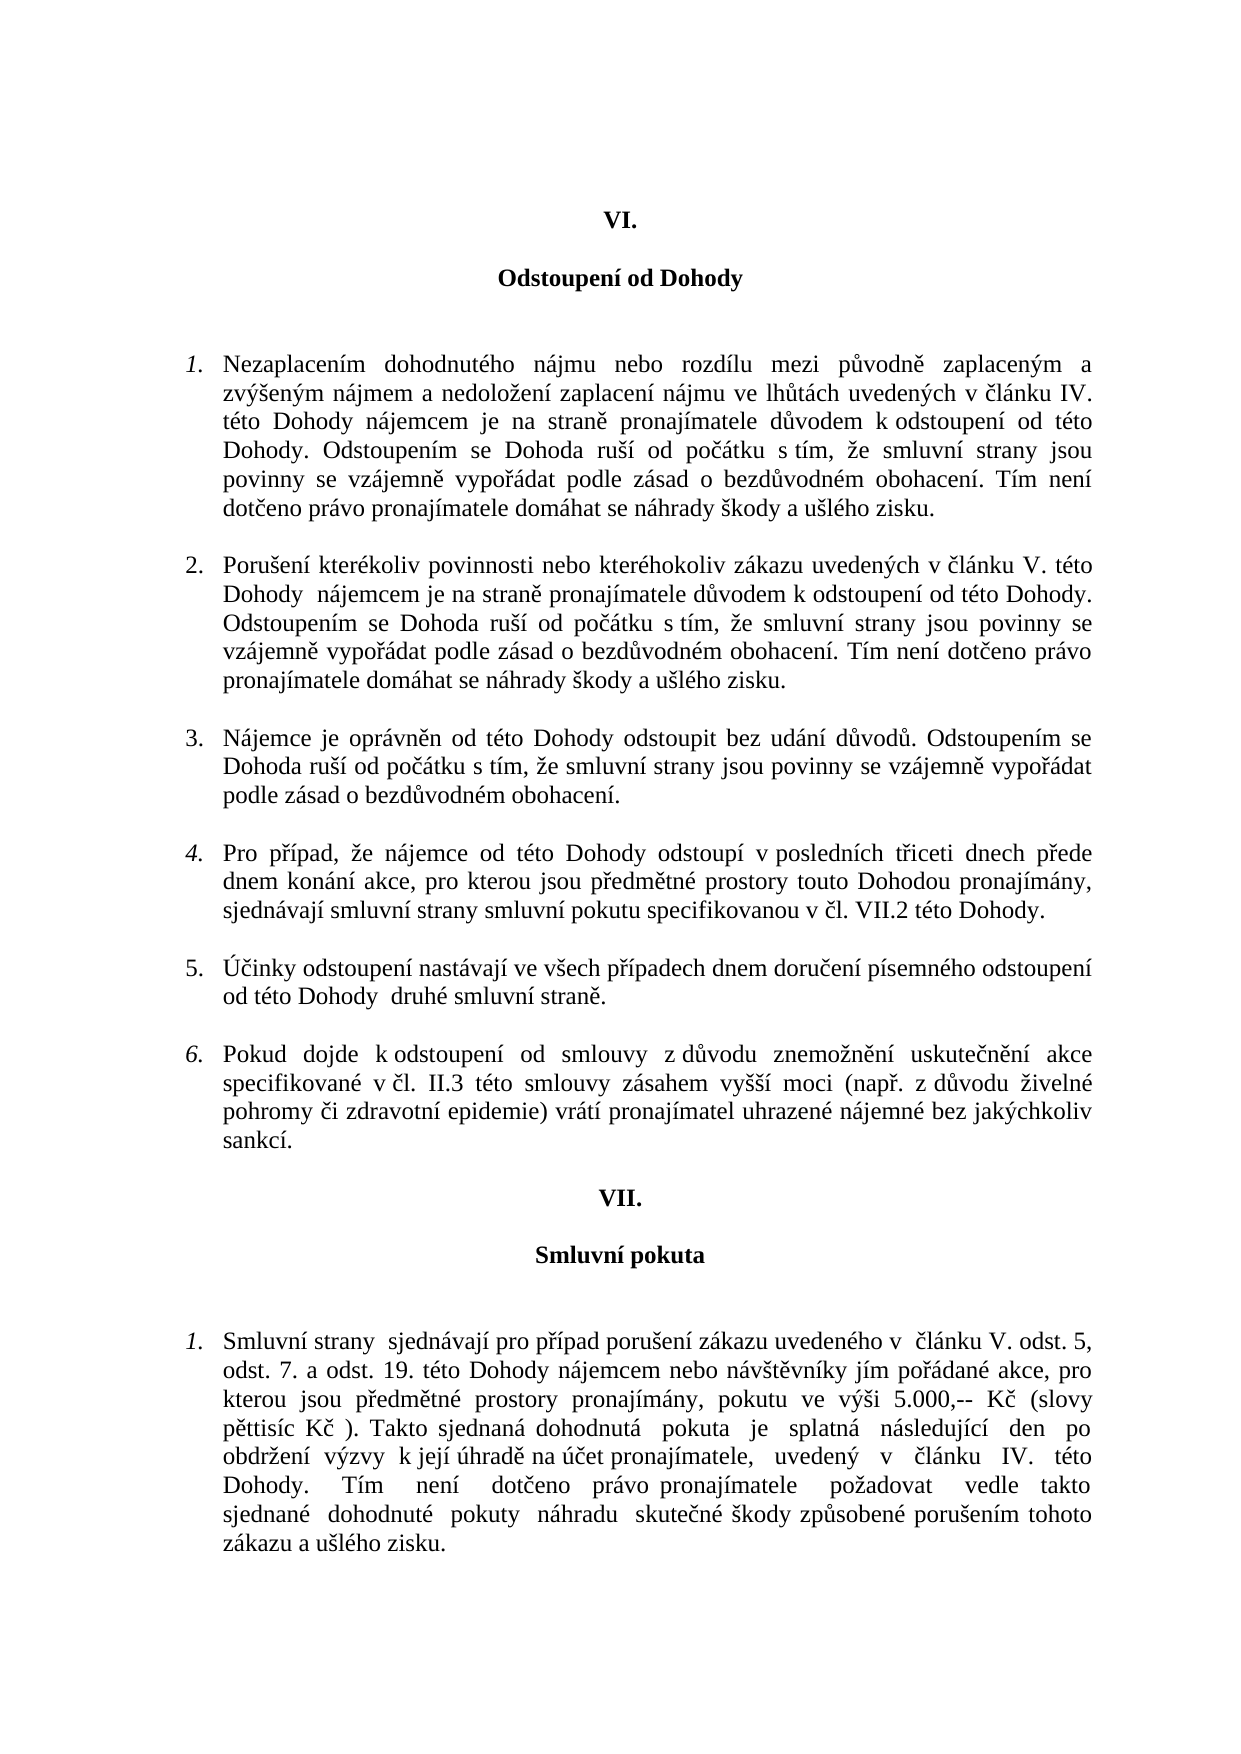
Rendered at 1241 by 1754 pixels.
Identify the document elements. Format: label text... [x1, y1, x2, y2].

list Pokud dojde k odstoupení od smlouvy z důvodu znemožnění uskutečnění akce specifikované v čl. II.3 této smlouvy zásahem vyšší moci (např. z důvodu živelné pohromy či zdravotní epidemie) vrátí pronajímatel uhrazené nájemné bez jakýchkoliv sankcí. [185, 1039, 1093, 1154]
text Odstoupení od Dohody [148, 263, 1093, 291]
list Pro případ, že nájemce od této Dohody odstoupí v posledních třiceti dnech přede dnem konání akce, pro kterou jsou předmětné prostory touto Dohodou pronajímány, sjednávají smluvní strany smluvní pokutu specifikovanou v čl. VII.2 této Dohody. [185, 838, 1093, 924]
text VII. [148, 1183, 1093, 1211]
text Smluvní pokuta [148, 1240, 1093, 1269]
text VI. [148, 205, 1093, 234]
list Nájemce je oprávněn od této Dohody odstoupit bez udání důvodů. Odstoupením se Dohoda ruší od počátku s tím, že smluvní strany jsou povinny se vzájemně vypořádat podle zásad o bezdůvodném obohacení. [185, 723, 1093, 809]
list Účinky odstoupení nastávají ve všech případech dnem doručení písemného odstoupení od této Dohody druhé smluvní straně. [185, 953, 1093, 1010]
list Porušení kterékoliv povinnosti nebo kteréhokoliv zákazu uvedených v článku V. této Dohody nájemcem je na straně pronajímatele důvodem k odstoupení od této Dohody. Odstoupením se Dohoda ruší od počátku s tím, že smluvní strany jsou povinny se vzájemně vypořádat podle zásad o bezdůvodném obohacení. Tím není dotčeno právo pronajímatele domáhat se náhrady škody a ušlého zisku. [185, 550, 1093, 694]
list Smluvní strany sjednávají pro případ porušení zákazu uvedeného v článku V. odst. 5, odst. 7. a odst. 19. této Dohody nájemcem nebo návštěvníky jím pořádané akce, pro kterou jsou předmětné prostory pronajímány, pokutu ve výši 5.000,-- Kč (slovy pěttisíc Kč ). Takto sjednaná dohodnutá pokuta je splatná následující den po obdržení výzvy k její úhradě na účet pronajímatele, uvedený v článku IV. této Dohody. Tím není dotčeno právo pronajímatele požadovat vedle takto sjednané dohodnuté pokuty náhradu skutečné škody způsobené porušením tohoto zákazu a ušlého zisku. [185, 1326, 1093, 1556]
list Nezaplacením dohodnutého nájmu nebo rozdílu mezi původně zaplaceným a zvýšeným nájmem a nedoložení zaplacení nájmu ve lhůtách uvedených v článku IV. této Dohody nájemcem je na straně pronajímatele důvodem k odstoupení od této Dohody. Odstoupením se Dohoda ruší od počátku s tím, že smluvní strany jsou povinny se vzájemně vypořádat podle zásad o bezdůvodném obohacení. Tím není dotčeno právo pronajímatele domáhat se náhrady škody a ušlého zisku. [185, 349, 1093, 521]
